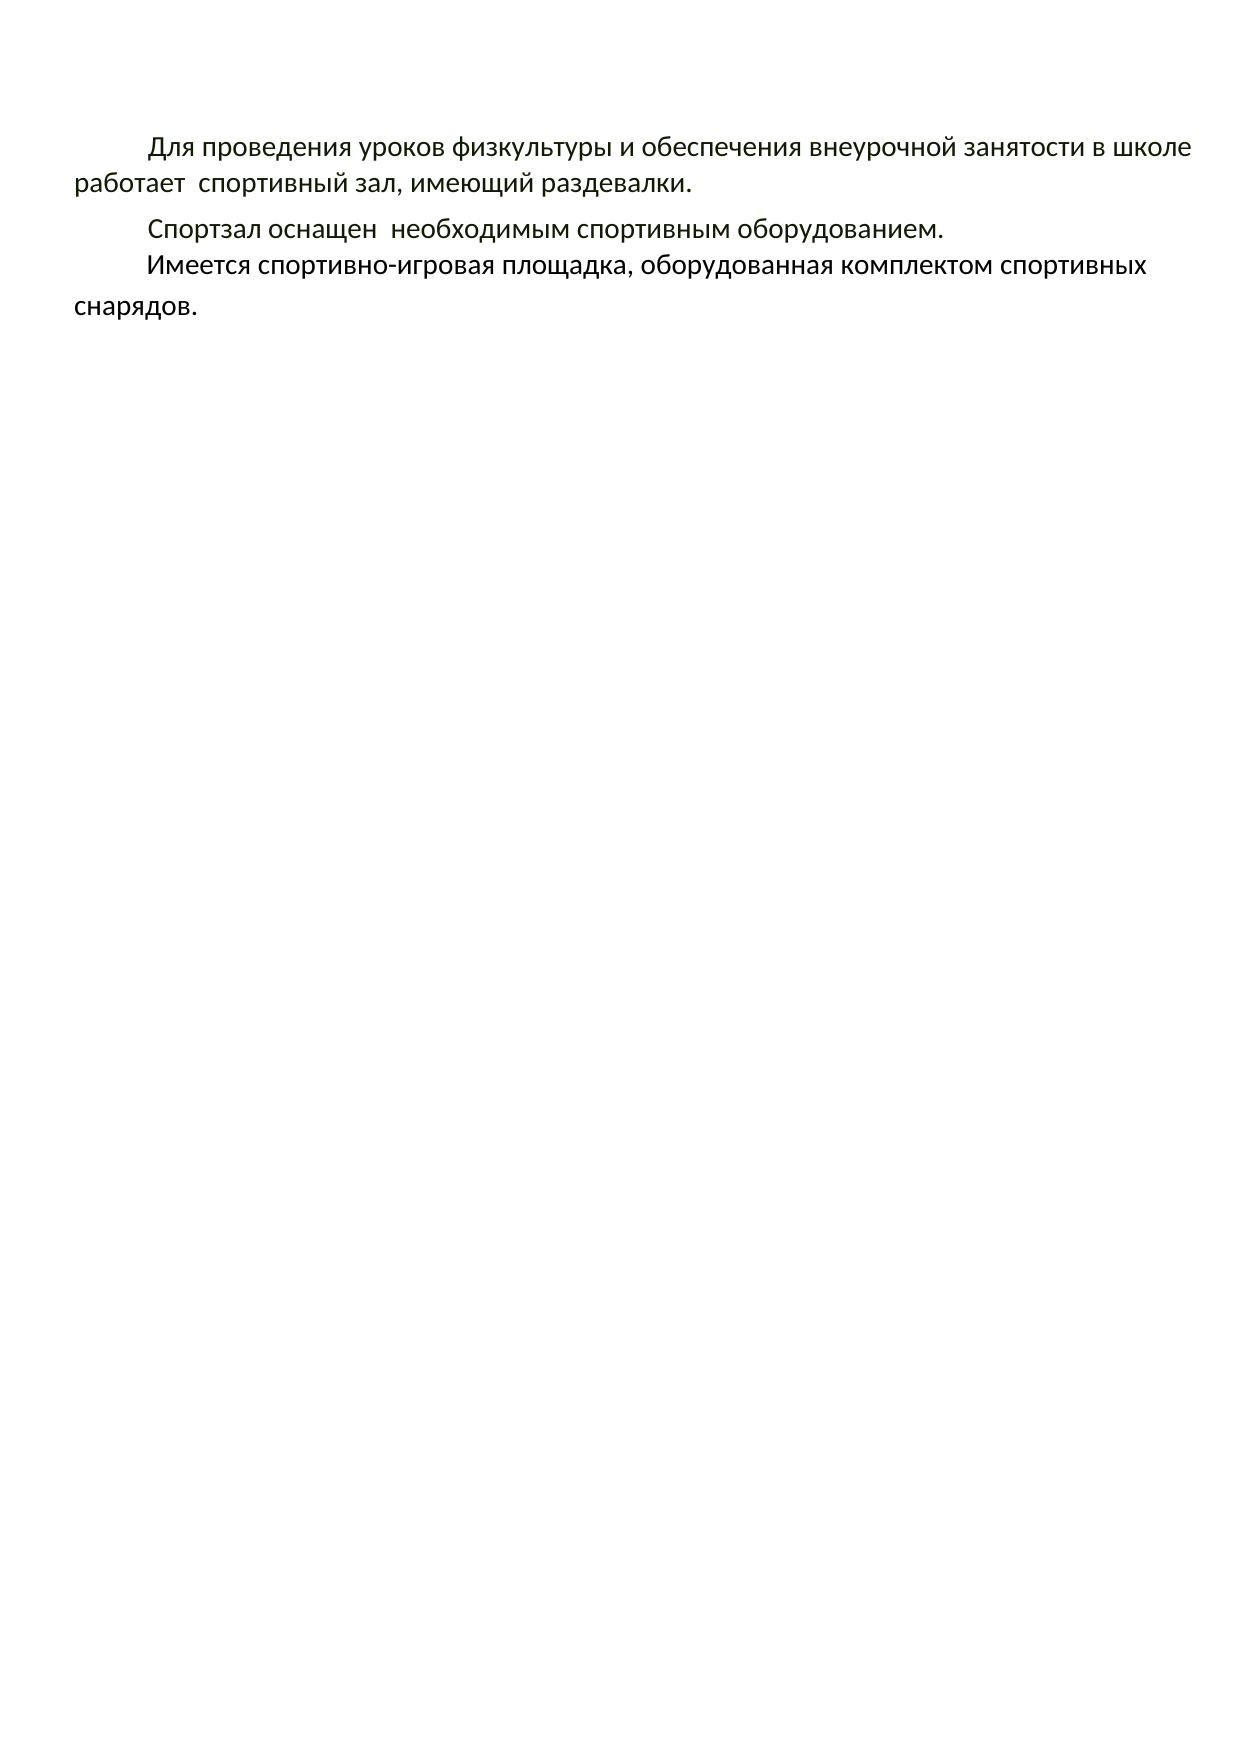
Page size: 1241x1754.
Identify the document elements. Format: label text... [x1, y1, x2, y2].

text Для проведения уроков физкультуры и обеспечения внеурочной занятости в школе работает спортивный зал, имеющий раздевалки. [74, 128, 1196, 200]
text Имеется спортивно-игровая площадка, оборудованная комплектом спортивных снарядов. [74, 246, 1196, 322]
text Спортзал оснащен необходимым спортивным оборудованием. [74, 210, 1196, 246]
